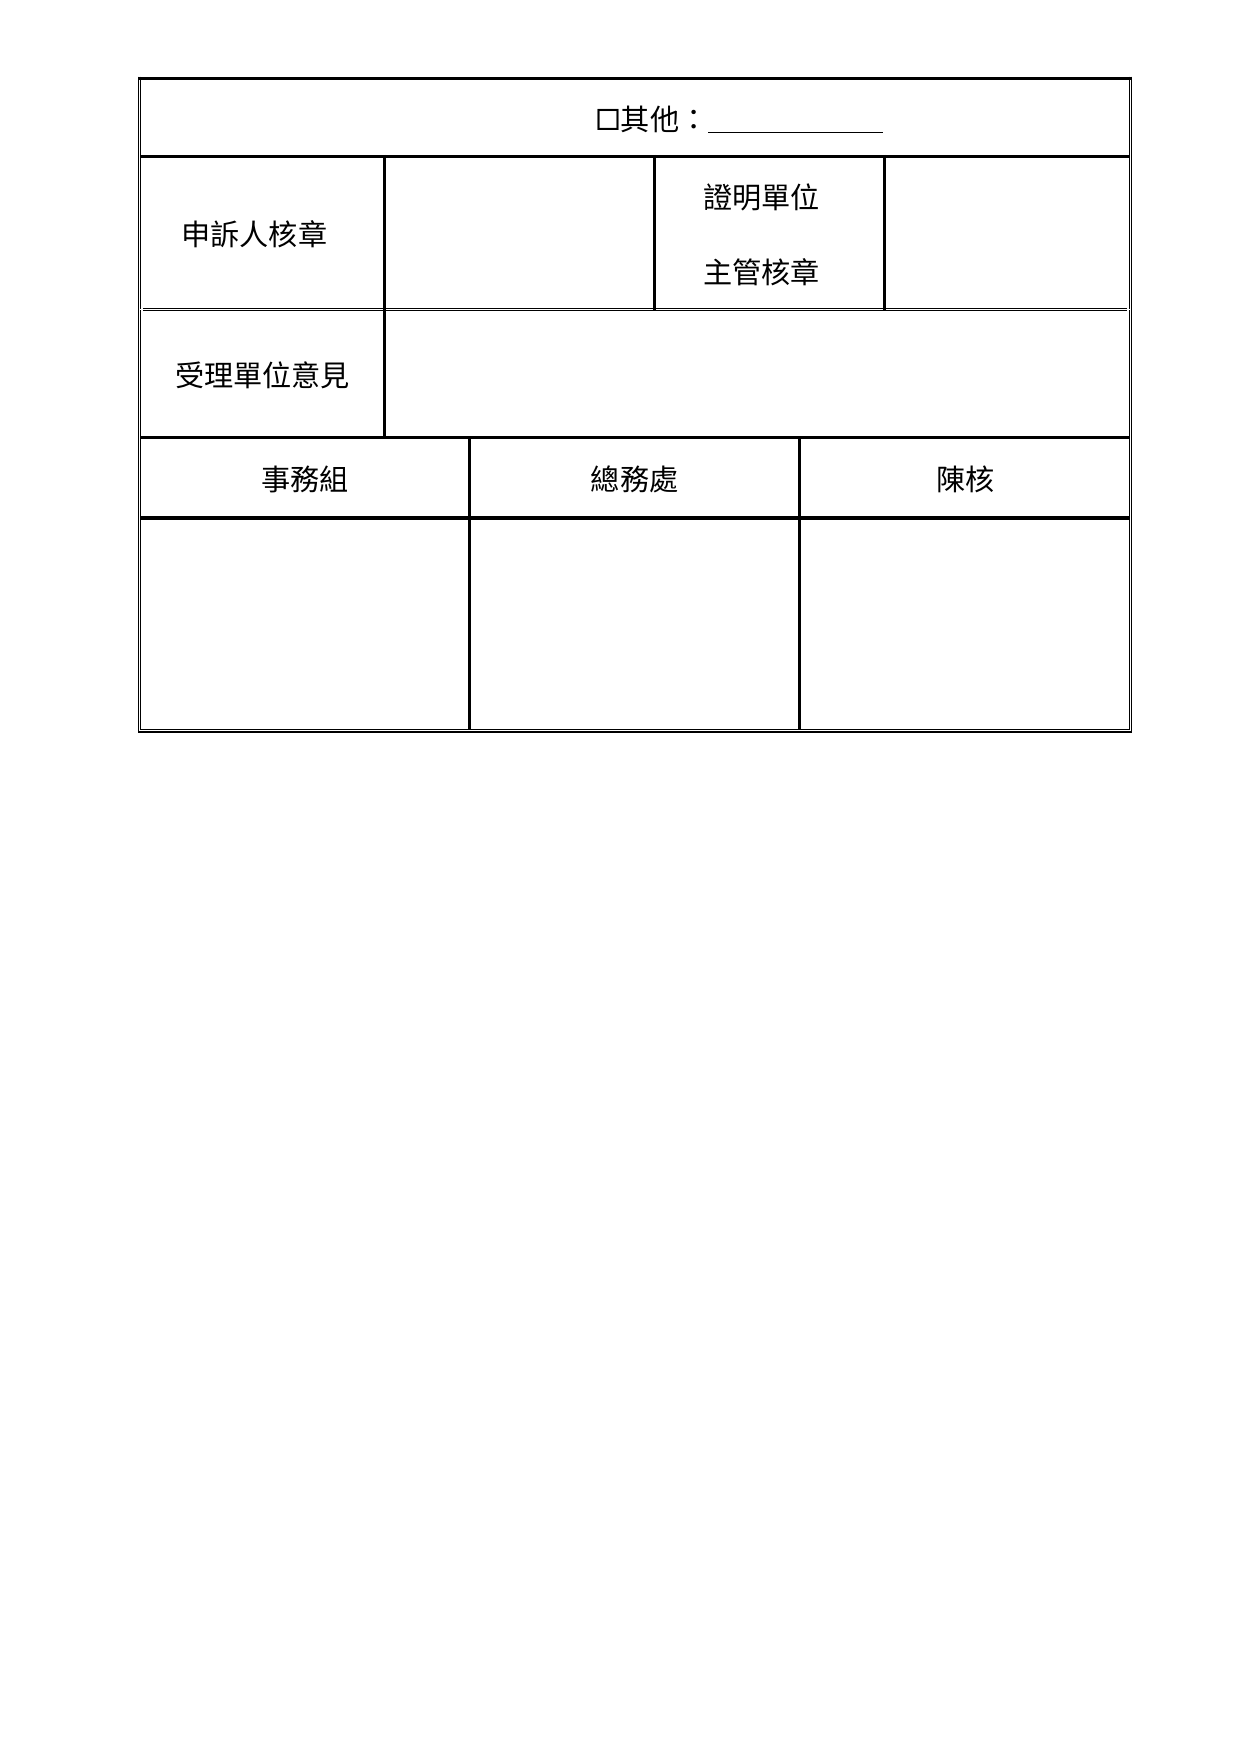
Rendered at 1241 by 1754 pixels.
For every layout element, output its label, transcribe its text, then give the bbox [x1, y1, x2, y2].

table_cell [886, 158, 1129, 308]
table_cell [471, 520, 798, 729]
table_cell 陳核 [801, 439, 1129, 516]
table_cell 申訴人核章 [141, 158, 383, 308]
table_cell [386, 308, 1131, 436]
table_cell 受理單位意見 [140, 308, 383, 436]
table_cell [141, 520, 468, 729]
table_cell 證明單位 主管核章 [656, 158, 883, 308]
table_cell 總務處 [471, 439, 798, 516]
table_cell [801, 520, 1129, 729]
table_cell 事務組 [141, 439, 468, 516]
table_cell 其他： [141, 80, 1129, 155]
table_cell [386, 158, 653, 308]
